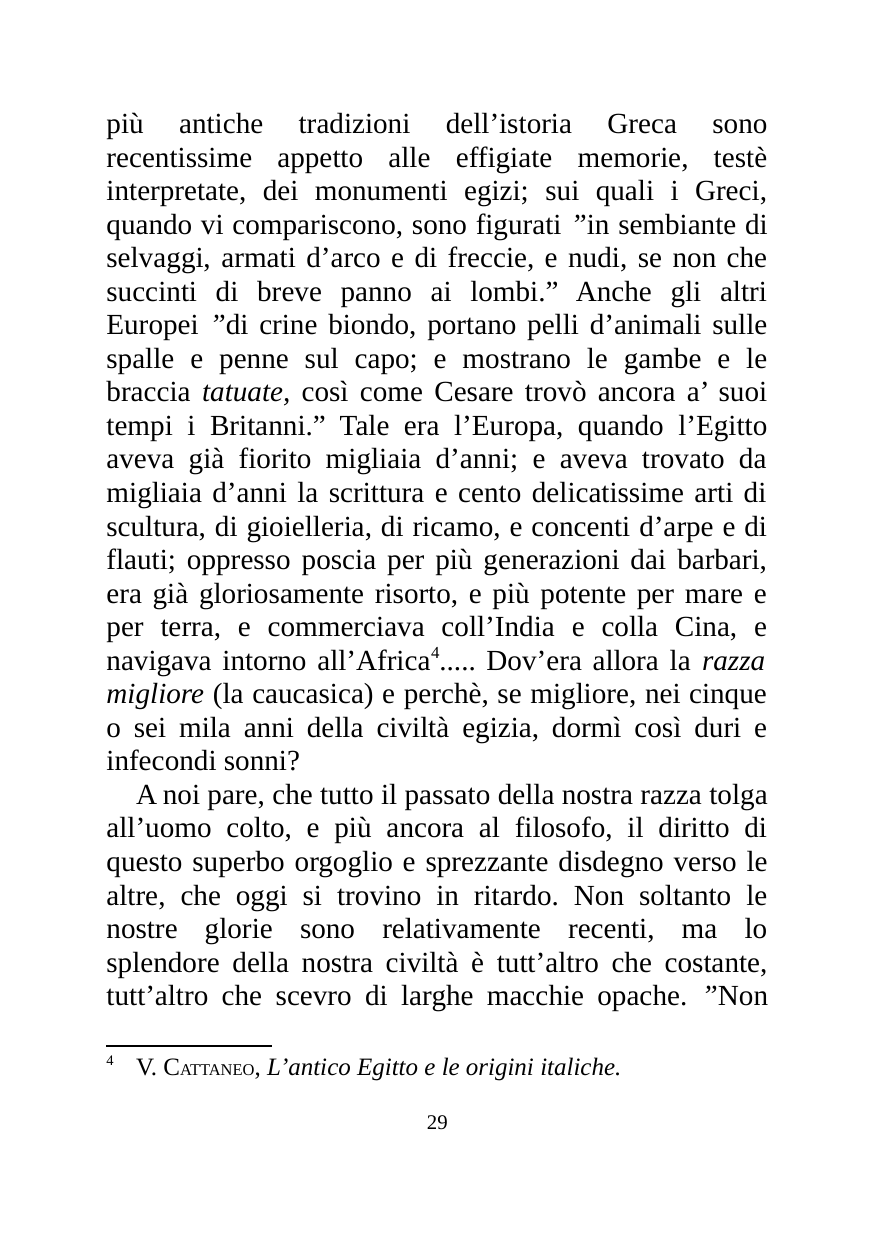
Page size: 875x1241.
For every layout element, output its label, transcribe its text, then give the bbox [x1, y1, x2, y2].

text V. Cattaneo, L’antico Egitto e le origini italiche. [106, 1052, 768, 1080]
text A noi pare, che tutto il passato della nostra razza tolga all’uomo colto, e più ancora al filosofo, il diritto di questo superbo orgoglio e sprezzante disdegno verso le altre, che oggi si trovino in ritardo. Non soltanto le nostre glorie sono relativamente recenti, ma lo splendore della nostra civiltà è tutt’altro che costante, tutt’altro che scevro di larghe macchie opache. ”Non [106, 777, 768, 1012]
text più antiche tradizioni dell’istoria Greca sono recentissime appetto alle effigiate memorie, testè interpretate, dei monumenti egizi; sui quali i Greci, quando vi compariscono, sono figurati ”in sembiante di selvaggi, armati d’arco e di freccie, e nudi, se non che succinti di breve panno ai lombi.” Anche gli altri Europei ”di crine biondo, portano pelli d’animali sulle spalle e penne sul capo; e mostrano le gambe e le braccia tatuate, così come Cesare trovò ancora a’ suoi tempi i Britanni.” Tale era l’Europa, quando l’Egitto aveva già fiorito migliaia d’anni; e aveva trovato da migliaia d’anni la scrittura e cento delicatissime arti di scultura, di gioielleria, di ricamo, e concenti d’arpe e di flauti; oppresso poscia per più generazioni dai barbari, era già gloriosamente risorto, e più potente per mare e per terra, e commerciava coll’India e colla Cina, e navigava intorno all’Africa..... Dov’era allora la razza migliore (la caucasica) e perchè, se migliore, nei cinque o sei mila anni della civiltà egizia, dormì così duri e infecondi sonni? [106, 106, 768, 777]
